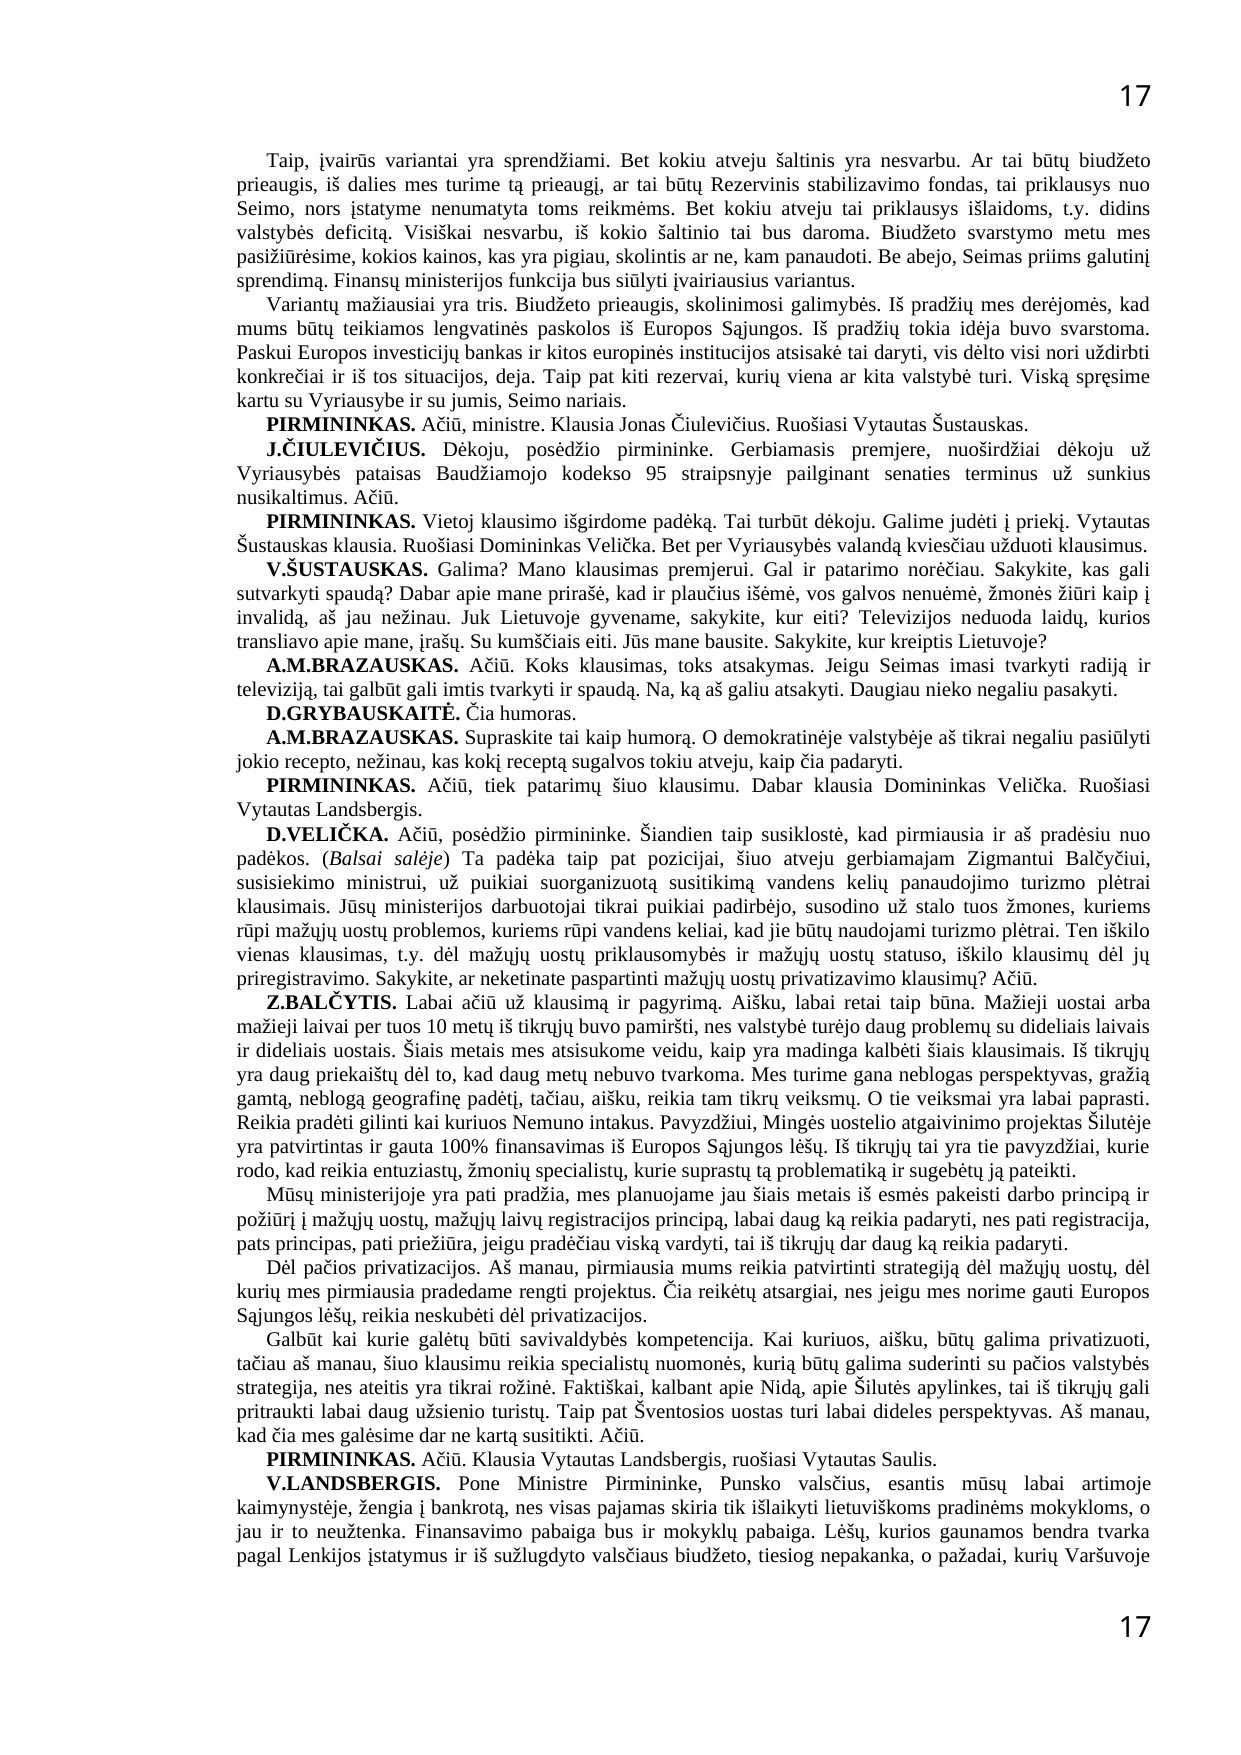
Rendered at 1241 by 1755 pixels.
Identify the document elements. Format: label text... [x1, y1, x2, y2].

text J.ČIULEVIČIUS. Dėkoju, posėdžio pirmininke. Gerbiamasis premjere, nuoširdžiai dėkoju už Vyriausybės pataisas Baudžiamojo kodekso 95 straipsnyje pailginant senaties terminus už sunkius nusikaltimus. Ačiū. [236, 436, 1152, 509]
text Mūsų ministerijoje yra pati pradžia, mes planuojame jau šiais metais iš esmės pakeisti darbo principą ir požiūrį į mažųjų uostų, mažųjų laivų registracijos principą, labai daug ką reikia padaryti, nes pati registracija, pats principas, pati priežiūra, jeigu pradėčiau viską vardyti, tai iš tikrųjų dar daug ką reikia padaryti. [236, 1182, 1152, 1254]
text A.M.Brazauskas. Ačiū. Koks klausimas, toks atsakymas. Jeigu Seimas imasi tvarkyti radiją ir televiziją, tai galbūt gali imtis tvarkyti ir spaudą. Na, ką aš galiu atsakyti. Daugiau nieko negaliu pasakyti. [236, 653, 1152, 701]
text D.VELIČKA. Ačiū, posėdžio pirmininke. Šiandien taip susiklostė, kad pirmiausia ir aš pradėsiu nuo padėkos. (Balsai salėje) Ta padėka taip pat pozicijai, šiuo atveju gerbiamajam Zigmantui Balčyčiui, susisiekimo ministrui, už puikiai suorganizuotą susitikimą vandens kelių panaudojimo turizmo plėtrai klausimais. Jūsų ministerijos darbuotojai tikrai puikiai padirbėjo, susodino už stalo tuos žmones, kuriems rūpi mažųjų uostų problemos, kuriems rūpi vandens keliai, kad jie būtų naudojami turizmo plėtrai. Ten iškilo vienas klausimas, t.y. dėl mažųjų uostų priklausomybės ir mažųjų uostų statuso, iškilo klausimų dėl jų priregistravimo. Sakykite, ar neketinate paspartinti mažųjų uostų privatizavimo klausimų? Ačiū. [236, 821, 1152, 990]
text Z.BALČYTIS. Labai ačiū už klausimą ir pagyrimą. Aišku, labai retai taip būna. Mažieji uostai arba mažieji laivai per tuos 10 metų iš tikrųjų buvo pamiršti, nes valstybė turėjo daug problemų su dideliais laivais ir dideliais uostais. Šiais metais mes atsisukome veidu, kaip yra madinga kalbėti šiais klausimais. Iš tikrųjų yra daug priekaištų dėl to, kad daug metų nebuvo tvarkoma. Mes turime gana neblogas perspektyvas, gražią gamtą, neblogą geografinę padėtį, tačiau, aišku, reikia tam tikrų veiksmų. O tie veiksmai yra labai paprasti. Reikia pradėti gilinti kai kuriuos Nemuno intakus. Pavyzdžiui, Mingės uostelio atgaivinimo projektas Šilutėje yra patvirtintas ir gauta 100% finansavimas iš Europos Sąjungos lėšų. Iš tikrųjų tai yra tie pavyzdžiai, kurie rodo, kad reikia entuziastų, žmonių specialistų, kurie suprastų tą problematiką ir sugebėtų ją pateikti. [236, 990, 1152, 1182]
text PIRMININKAS. Ačiū, tiek patarimų šiuo klausimu. Dabar klausia Domininkas Velička. Ruošiasi Vytautas Landsbergis. [236, 773, 1152, 821]
text V.LANDSBERGIS. Pone Ministre Pirmininke, Punsko valsčius, esantis mūsų labai artimoje kaimynystėje, žengia į bankrotą, nes visas pajamas skiria tik išlaikyti lietuviškoms pradinėms mokykloms, o jau ir to neužtenka. Finansavimo pabaiga bus ir mokyklų pabaiga. Lėšų, kurios gaunamos bendra tvarka pagal Lenkijos įstatymus ir iš sužlugdyto valsčiaus biudžeto, tiesiog nepakanka, o pažadai, kurių Varšuvoje [236, 1471, 1152, 1567]
text D.Grybauskaitė. Čia humoras. [236, 701, 1152, 725]
text PIRMININKAS. Ačiū. Klausia Vytautas Landsbergis, ruošiasi Vytautas Saulis. [236, 1447, 1152, 1471]
text V.ŠUSTAUSKAS. Galima? Mano klausimas premjerui. Gal ir patarimo norėčiau. Sakykite, kas gali sutvarkyti spaudą? Dabar apie mane prirašė, kad ir plaučius išėmė, vos galvos nenuėmė, žmonės žiūri kaip į invalidą, aš jau nežinau. Juk Lietuvoje gyvename, sakykite, kur eiti? Televizijos neduoda laidų, kurios transliavo apie mane, įrašų. Su kumščiais eiti. Jūs mane bausite. Sakykite, kur kreiptis Lietuvoje? [236, 557, 1152, 653]
text Taip, įvairūs variantai yra sprendžiami. Bet kokiu atveju šaltinis yra nesvarbu. Ar tai būtų biudžeto prieaugis, iš dalies mes turime tą prieaugį, ar tai būtų Rezervinis stabilizavimo fondas, tai priklausys nuo Seimo, nors įstatyme nenumatyta toms reikmėms. Bet kokiu atveju tai priklausys išlaidoms, t.y. didins valstybės deficitą. Visiškai nesvarbu, iš kokio šaltinio tai bus daroma. Biudžeto svarstymo metu mes pasižiūrėsime, kokios kainos, kas yra pigiau, skolintis ar ne, kam panaudoti. Be abejo, Seimas priims galutinį sprendimą. Finansų ministerijos funkcija bus siūlyti įvairiausius variantus. [236, 148, 1152, 292]
text Galbūt kai kurie galėtų būti savivaldybės kompetencija. Kai kuriuos, aišku, būtų galima privatizuoti, tačiau aš manau, šiuo klausimu reikia specialistų nuomonės, kurią būtų galima suderinti su pačios valstybės strategija, nes ateitis yra tikrai rožinė. Faktiškai, kalbant apie Nidą, apie Šilutės apylinkes, tai iš tikrųjų gali pritraukti labai daug užsienio turistų. Taip pat Šventosios uostas turi labai dideles perspektyvas. Aš manau, kad čia mes galėsime dar ne kartą susitikti. Ačiū. [236, 1327, 1152, 1447]
text PIRMININKAS. Vietoj klausimo išgirdome padėką. Tai turbūt dėkoju. Galime judėti į priekį. Vytautas Šustauskas klausia. Ruošiasi Domininkas Velička. Bet per Vyriausybės valandą kviesčiau užduoti klausimus. [236, 509, 1152, 557]
text PIRMININKAS. Ačiū, ministre. Klausia Jonas Čiulevičius. Ruošiasi Vytautas Šustauskas. [236, 412, 1152, 436]
text Dėl pačios privatizacijos. Aš manau, pirmiausia mums reikia patvirtinti strategiją dėl mažųjų uostų, dėl kurių mes pirmiausia pradedame rengti projektus. Čia reikėtų atsargiai, nes jeigu mes norime gauti Europos Sąjungos lėšų, reikia neskubėti dėl privatizacijos. [236, 1254, 1152, 1327]
text A.M.Brazauskas. Supraskite tai kaip humorą. O demokratinėje valstybėje aš tikrai negaliu pasiūlyti jokio recepto, nežinau, kas kokį receptą sugalvos tokiu atveju, kaip čia padaryti. [236, 725, 1152, 773]
text Variantų mažiausiai yra tris. Biudžeto prieaugis, skolinimosi galimybės. Iš pradžių mes derėjomės, kad mums būtų teikiamos lengvatinės paskolos iš Europos Sąjungos. Iš pradžių tokia idėja buvo svarstoma. Paskui Europos investicijų bankas ir kitos europinės institucijos atsisakė tai daryti, vis dėlto visi nori uždirbti konkrečiai ir iš tos situacijos, deja. Taip pat kiti rezervai, kurių viena ar kita valstybė turi. Viską spręsime kartu su Vyriausybe ir su jumis, Seimo nariais. [236, 292, 1152, 412]
